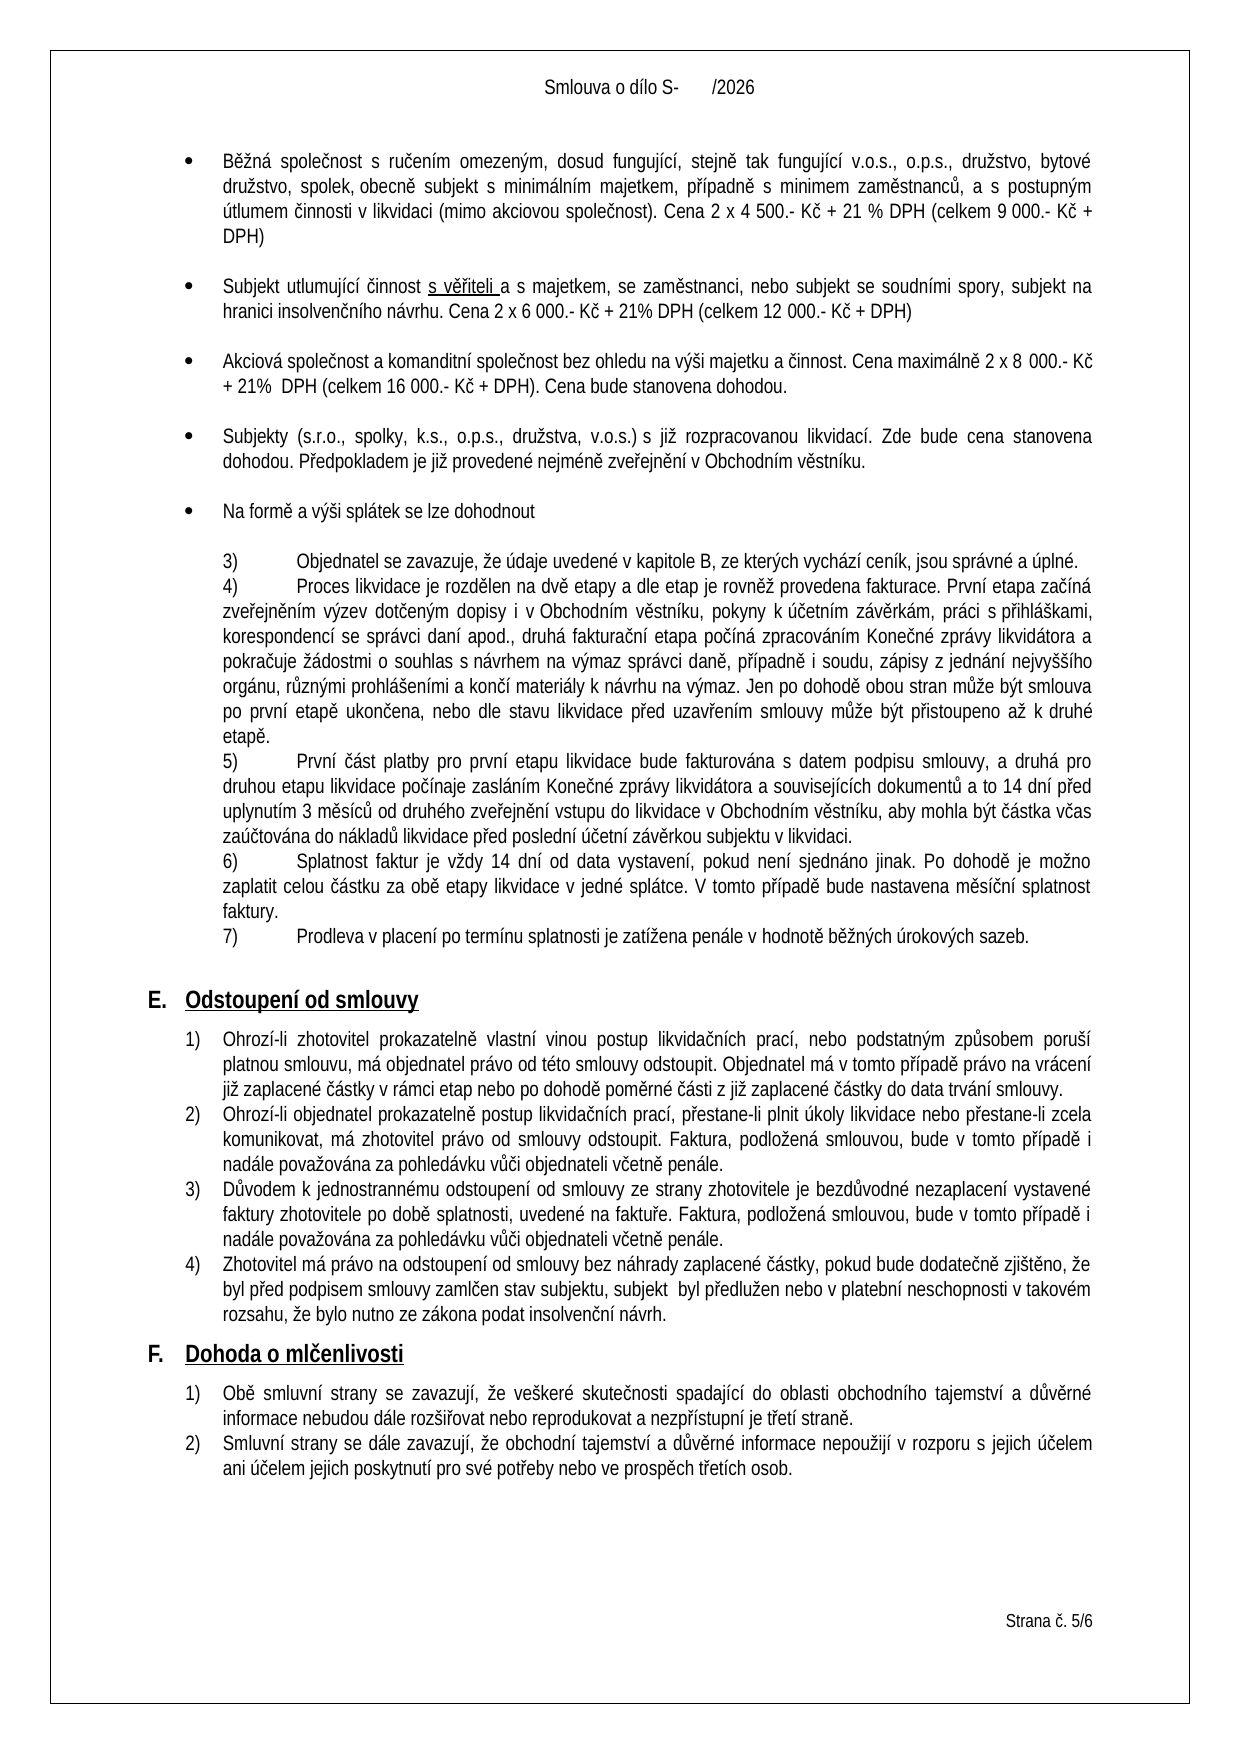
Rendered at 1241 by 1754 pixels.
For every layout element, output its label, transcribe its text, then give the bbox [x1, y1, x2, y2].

list Subjekt utlumující činnost s věřiteli a s majetkem, se zaměstnanci, nebo subjekt se soudními spory, subjekt na hranici insolvenčního návrhu. Cena 2 x 6 000.- Kč + 21% DPH (celkem 12 000.- Kč + DPH) [185, 273, 1093, 323]
list Proces likvidace je rozdělen na dvě etapy a dle etap je rovněž provedena fakturace. První etapa začíná zveřejněním výzev dotčeným dopisy i v Obchodním věstníku, pokyny k účetním závěrkám, práci s přihláškami, korespondencí se správci daní apod., druhá fakturační etapa počíná zpracováním Konečné zprávy likvidátora a pokračuje žádostmi o souhlas s návrhem na výmaz správci daně, případně i soudu, zápisy z jednání nejvyššího orgánu, různými prohlášeními a končí materiály k návrhu na výmaz. Jen po dohodě obou stran může být smlouva po první etapě ukončena, nebo dle stavu likvidace před uzavřením smlouvy může být přistoupeno až k druhé etapě. [223, 573, 1093, 748]
subtitle Odstoupení od smlouvy [148, 985, 1093, 1014]
list Ohrozí-li zhotovitel prokazatelně vlastní vinou postup likvidačních prací, nebo podstatným způsobem poruší platnou smlouvu, má objednatel právo od této smlouvy odstoupit. Objednatel má v tomto případě právo na vrácení již zaplacené částky v rámci etap nebo po dohodě poměrné části z již zaplacené částky do data trvání smlouvy. [185, 1026, 1093, 1101]
list Splatnost faktur je vždy 14 dní od data vystavení, pokud není sjednáno jinak. Po dohodě je možno zaplatit celou částku za obě etapy likvidace v jedné splátce. V tomto případě bude nastavena měsíční splatnost faktury. [223, 848, 1093, 923]
list Důvodem k jednostrannému odstoupení od smlouvy ze strany zhotovitele je bezdůvodné nezaplacení vystavené faktury zhotovitele po době splatnosti, uvedené na faktuře. Faktura, podložená smlouvou, bude v tomto případě i nadále považována za pohledávku vůči objednateli včetně penále. [185, 1176, 1093, 1251]
subtitle Dohoda o mlčenlivosti [148, 1339, 1093, 1367]
list Obě smluvní strany se zavazují, že veškeré skutečnosti spadající do oblasti obchodního tajemství a důvěrné informace nebudou dále rozšiřovat nebo reprodukovat a nezpřístupní je třetí straně. [185, 1380, 1093, 1430]
list Akciová společnost a komanditní společnost bez ohledu na výši majetku a činnost. Cena maximálně 2 x 8 000.- Kč + 21% DPH (celkem 16 000.- Kč + DPH). Cena bude stanovena dohodou. [185, 348, 1093, 398]
list Na formě a výši splátek se lze dohodnout [185, 498, 1093, 523]
list Běžná společnost s ručením omezeným, dosud fungující, stejně tak fungující v.o.s., o.p.s., družstvo, bytové družstvo, spolek, obecně subjekt s minimálním majetkem, případně s minimem zaměstnanců, a s postupným útlumem činnosti v likvidaci (mimo akciovou společnost). Cena 2 x 4 500.- Kč + 21 % DPH (celkem 9 000.- Kč + DPH) [185, 148, 1093, 248]
list Ohrozí-li objednatel prokazatelně postup likvidačních prací, přestane-li plnit úkoly likvidace nebo přestane-li zcela komunikovat, má zhotovitel právo od smlouvy odstoupit. Faktura, podložená smlouvou, bude v tomto případě i nadále považována za pohledávku vůči objednateli včetně penále. [185, 1101, 1093, 1176]
list Zhotovitel má právo na odstoupení od smlouvy bez náhrady zaplacené částky, pokud bude dodatečně zjištěno, že byl před podpisem smlouvy zamlčen stav subjektu, subjekt byl předlužen nebo v platební neschopnosti v takovém rozsahu, že bylo nutno ze zákona podat insolvenční návrh. [185, 1251, 1093, 1326]
list První část platby pro první etapu likvidace bude fakturována s datem podpisu smlouvy, a druhá pro druhou etapu likvidace počínaje zasláním Konečné zprávy likvidátora a souvisejících dokumentů a to 14 dní před uplynutím 3 měsíců od druhého zveřejnění vstupu do likvidace v Obchodním věstníku, aby mohla být částka včas zaúčtována do nákladů likvidace před poslední účetní závěrkou subjektu v likvidaci. [223, 748, 1093, 848]
list Prodleva v placení po termínu splatnosti je zatížena penále v hodnotě běžných úrokových sazeb. [223, 923, 1093, 948]
list Objednatel se zavazuje, že údaje uvedené v kapitole B, ze kterých vychází ceník, jsou správné a úplné. [223, 548, 1093, 573]
list Subjekty (s.r.o., spolky, k.s., o.p.s., družstva, v.o.s.) s již rozpracovanou likvidací. Zde bude cena stanovena dohodou. Předpokladem je již provedené nejméně zveřejnění v Obchodním věstníku. [185, 423, 1093, 473]
list Smluvní strany se dále zavazují, že obchodní tajemství a důvěrné informace nepoužijí v rozporu s jejich účelem ani účelem jejich poskytnutí pro své potřeby nebo ve prospěch třetích osob. [185, 1430, 1093, 1480]
